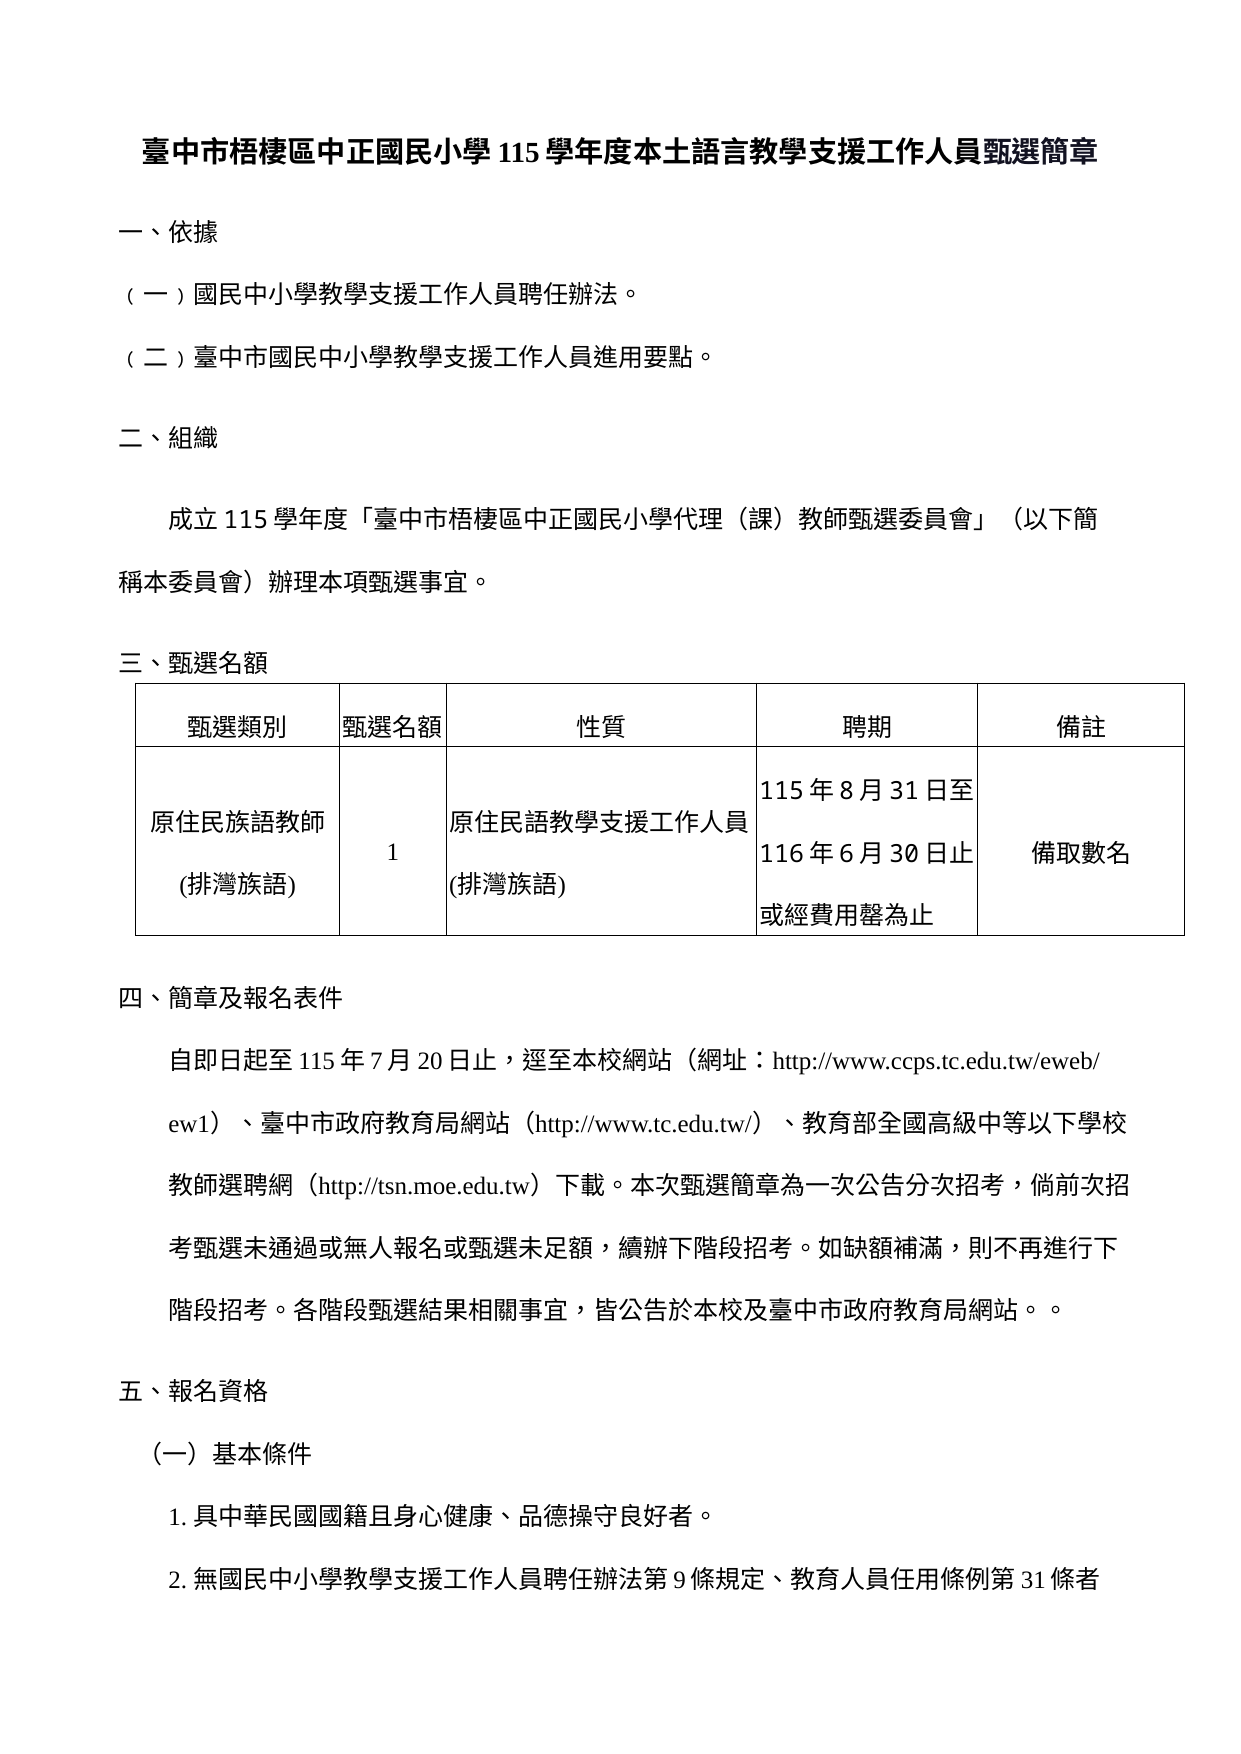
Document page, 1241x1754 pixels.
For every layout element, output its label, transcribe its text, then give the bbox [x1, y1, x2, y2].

text 二、組織 [118, 395, 1122, 458]
table_cell 115年8月31日至116年6月30日止或經費用罄為止 [757, 747, 977, 935]
text ﹙一﹚國民中小學教學支援工作人員聘任辦法。 [118, 251, 1122, 314]
text 2. 無國民中小學教學支援工作人員聘任辦法第9條規定、教育人員任用條例第31條者 [118, 1536, 1122, 1598]
table_cell 原住民族語教師(排灣族語) [136, 747, 339, 935]
text 1. 具中華民國國籍且身心健康、品德操守良好者。 [118, 1473, 1122, 1536]
table_header 備註 [978, 684, 1184, 746]
text 成立115學年度「臺中市梧棲區中正國民小學代理（課）教師甄選委員會」（以下簡稱本委員會）辦理本項甄選事宜。 [118, 476, 1122, 601]
text ﹙二﹚臺中市國民中小學教學支援工作人員進用要點。 [118, 314, 1122, 376]
table_cell 原住民語教學支援工作人員 (排灣族語) [447, 747, 756, 935]
text 四、簡章及報名表件 [118, 954, 1122, 1017]
text 五、報名資格 [118, 1348, 1122, 1411]
text 臺中市梧棲區中正國民小學115學年度本土語言教學支援工作人員甄選簡章 [118, 108, 1122, 170]
table_header 甄選類別 [136, 684, 339, 746]
table_header 聘期 [757, 684, 977, 746]
text 三、甄選名額 [118, 620, 1122, 683]
text 自即日起至115年7月20日止，逕至本校網站（網址：http://www.ccps.tc.edu.tw/eweb/ew1）、臺中市政府教育局網站（http://www.tc.edu.tw/）、教育部全國高級中等以下學校教師選聘網（http://tsn.moe.edu.tw）下載。本次甄選簡章為一次公告分次招考，倘前次招考甄選未通過或無人報名或甄選未足額，續辦下階段招考。如缺額補滿，則不再進行下階段招考。各階段甄選結果相關事宜，皆公告於本校及臺中市政府教育局網站。。 [168, 1017, 1137, 1329]
text （一）基本條件 [118, 1411, 1122, 1473]
table_cell 備取數名 [978, 747, 1184, 935]
text 一、依據 [118, 189, 1122, 251]
table_cell 1 [340, 747, 446, 935]
table_header 甄選名額 [340, 684, 446, 746]
table_header 性質 [447, 684, 756, 746]
